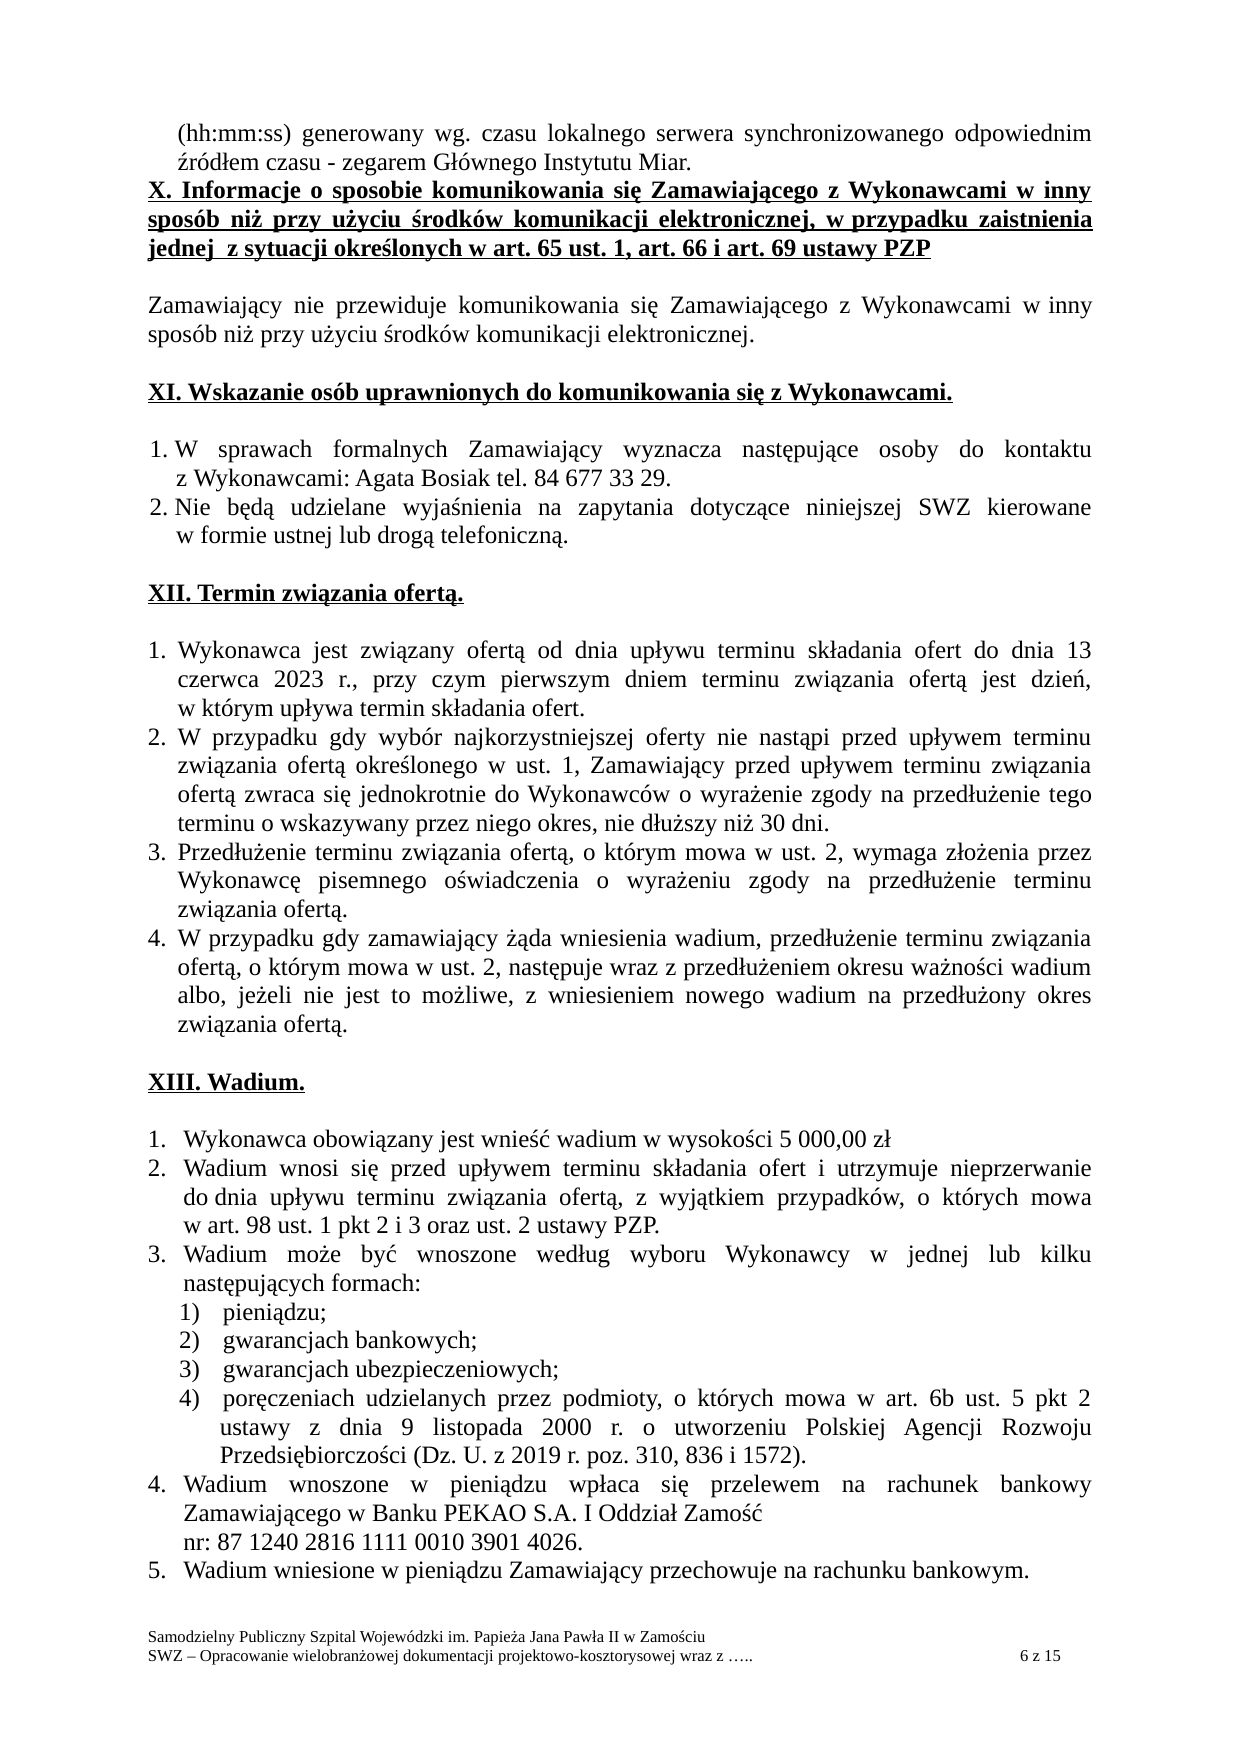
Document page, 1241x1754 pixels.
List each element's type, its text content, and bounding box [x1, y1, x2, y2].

text jednej z sytuacji określonych w art. 65 ust. 1, art. 66 i art. 69 ustawy PZP [148, 231, 1092, 262]
list Wadium wnosi się przed upływem terminu składania ofert i utrzymuje nieprzerwanie do dnia upływu terminu związania ofertą, z wyjątkiem przypadków, o których mowa w art. 98 ust. 1 pkt 2 i 3 oraz ust. 2 ustawy PZP. [148, 1153, 1092, 1239]
list pieniądzu; [179, 1297, 1092, 1326]
text sposób niż przy użyciu środków komunikacji elektronicznej, w przypadku zaistnienia [148, 202, 1092, 229]
list W przypadku gdy zamawiający żąda wniesienia wadium, przedłużenie terminu związania ofertą, o którym mowa w ust. 2, następuje wraz z przedłużeniem okresu ważności wadium albo, jeżeli nie jest to możliwe, z wniesieniem nowego wadium na przedłużony okres związania ofertą. [148, 923, 1092, 1038]
list Wadium może być wnoszone według wyboru Wykonawcy w jednej lub kilku następujących formach: [148, 1239, 1092, 1297]
list Wadium wnoszone w pieniądzu wpłaca się przelewem na rachunek bankowy Zamawiającego w Banku PEKAO S.A. I Oddział Zamość [148, 1469, 1092, 1527]
list Wykonawca obowiązany jest wnieść wadium w wysokości 5 000,00 zł [148, 1124, 1092, 1153]
list Wadium wniesione w pieniądzu Zamawiający przechowuje na rachunku bankowym. [148, 1556, 1092, 1584]
list Nie będą udzielane wyjaśnienia na zapytania dotyczące niniejszej SWZ kierowane w formie ustnej lub drogą telefoniczną. [149, 492, 1092, 549]
text Zamawiający nie przewiduje komunikowania się Zamawiającego z Wykonawcami w inny sposób niż przy użyciu środków komunikacji elektronicznej. [148, 291, 1092, 348]
list gwarancjach ubezpieczeniowych; [179, 1354, 1092, 1383]
list Przedłużenie terminu związania ofertą, o którym mowa w ust. 2, wymaga złożenia przez Wykonawcę pisemnego oświadczenia o wyrażeniu zgody na przedłużenie terminu związania ofertą. [148, 837, 1092, 923]
text XIII. Wadium. [148, 1067, 1092, 1096]
list Wykonawca jest związany ofertą od dnia upływu terminu składania ofert do dnia 13 czerwca 2023 r., przy czym pierwszym dniem terminu związania ofertą jest dzień, w którym upływa termin składania ofert. [148, 636, 1092, 722]
list W sprawach formalnych Zamawiający wyznacza następujące osoby do kontaktu z Wykonawcami: Agata Bosiak tel. 84 677 33 29. [149, 434, 1092, 492]
text XI. Wskazanie osób uprawnionych do komunikowania się z Wykonawcami. [148, 377, 1092, 406]
list gwarancjach bankowych; [179, 1326, 1092, 1354]
text XII. Termin związania ofertą. [148, 578, 1092, 607]
list nr: 87 1240 2816 1111 0010 3901 4026. [148, 1527, 1092, 1556]
list W przypadku gdy wybór najkorzystniejszej oferty nie nastąpi przed upływem terminu związania ofertą określonego w ust. 1, Zamawiający przed upływem terminu związania ofertą zwraca się jednokrotnie do Wykonawców o wyrażenie zgody na przedłużenie tego terminu o wskazywany przez niego okres, nie dłuższy niż 30 dni. [148, 722, 1092, 837]
list poręczeniach udzielanych przez podmioty, o których mowa w art. 6b ust. 5 pkt 2 ustawy z dnia 9 listopada 2000 r. o utworzeniu Polskiej Agencji Rozwoju Przedsiębiorczości (Dz. U. z 2019 r. poz. 310, 836 i 1572). [179, 1383, 1092, 1469]
text X. Informacje o sposobie komunikowania się Zamawiającego z Wykonawcami w inny [148, 176, 1092, 201]
list (hh:mm:ss) generowany wg. czasu lokalnego serwera synchronizowanego odpowiednim źródłem czasu - zegarem Głównego Instytutu Miar. [146, 118, 1092, 176]
